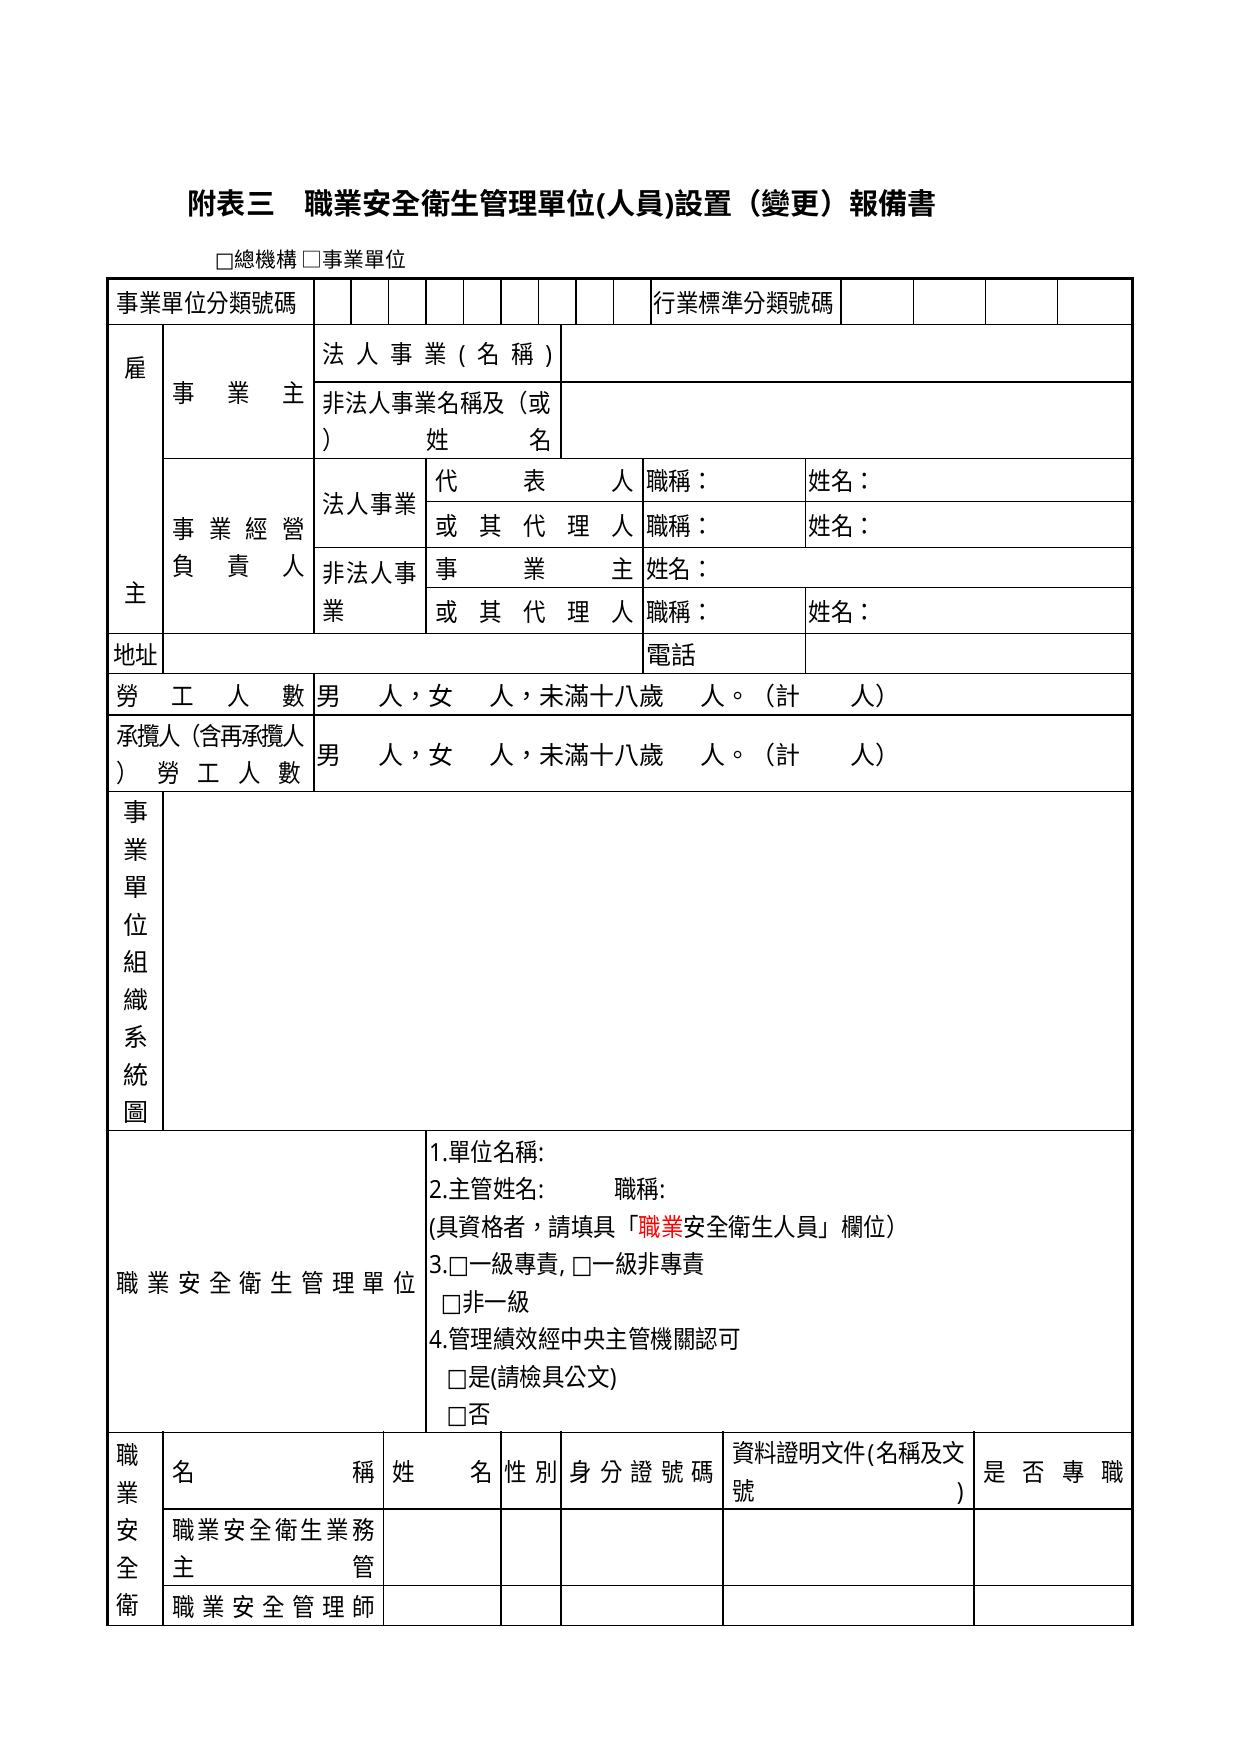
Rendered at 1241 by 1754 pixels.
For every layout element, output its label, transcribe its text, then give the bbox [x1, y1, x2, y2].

table_cell 身分證號碼 [562, 1433, 722, 1508]
table_header [464, 280, 500, 323]
table_cell 職業 安 全 衛 生 人 員 [109, 1433, 162, 1625]
table_cell 事業主 [164, 325, 313, 458]
table_cell 或其代理人 [427, 588, 642, 633]
text □總機構 □事業單位 [187, 239, 1074, 277]
table_cell 代 表 人 [427, 459, 642, 501]
table_cell [502, 1510, 560, 1584]
table_header [539, 280, 575, 323]
table_header [502, 280, 538, 323]
table_header [614, 280, 650, 323]
table_cell [724, 1510, 973, 1584]
table_cell 非法人事業名稱及（或）姓名 [315, 383, 560, 458]
table_cell 勞工人數 [109, 674, 313, 714]
table_cell 非法人事業 [315, 548, 425, 633]
table_cell [502, 1586, 560, 1625]
table_cell [806, 634, 1131, 672]
table_cell [562, 1510, 722, 1584]
table_header 事業單位分類號碼 [109, 280, 313, 323]
table_cell [562, 325, 1131, 381]
table_header [389, 280, 425, 323]
table_cell 承攬人（含再承攬人）勞工人數 [109, 716, 313, 791]
table_cell 姓名： [644, 548, 1131, 587]
table_cell 法人事業(名稱) [315, 325, 560, 381]
table_cell 職稱： [644, 588, 805, 633]
table_header [842, 280, 913, 323]
table_cell 名稱 [164, 1433, 383, 1508]
table_cell 男 人，女 人，未滿十八歲 人。（計 人） [315, 674, 1131, 714]
table_cell 職業安全衛生管理單位 [109, 1131, 425, 1431]
table_cell 事業經營 負責人 [164, 459, 313, 633]
table_cell 姓名： [806, 502, 1131, 547]
table_header [914, 280, 985, 323]
table_cell [384, 1586, 500, 1625]
table_header [986, 280, 1057, 323]
table_cell 或其代理人 [427, 502, 642, 547]
table_cell 職業安全衛生業務 主管 [164, 1510, 383, 1584]
table_cell [384, 1510, 500, 1584]
table_cell 資料證明文件(名稱及文號) [724, 1433, 973, 1508]
table_header [427, 280, 463, 323]
table_cell [562, 1586, 722, 1625]
table_cell 事 業 單 位 組 織 系 統 圖 [109, 792, 162, 1130]
table_cell 姓名： [806, 588, 1131, 633]
table_cell [562, 383, 1131, 458]
table_header [1058, 280, 1131, 323]
table_cell 電話 [644, 634, 805, 672]
table_cell 地址 [109, 634, 162, 672]
table_cell [724, 1586, 973, 1625]
table_cell 法人事業 [315, 459, 425, 547]
table_cell 1.單位名稱: 2.主管姓名: 職稱: (具資格者，請填具「職業安全衛生人員」欄位） 3.□一級專責, □一級非專責 □非一級 4.管理績效經中央主管機關認可 □是(請檢具公文) □否 [427, 1131, 1131, 1431]
table_cell 是否專職 [975, 1433, 1131, 1508]
table_cell [164, 792, 1131, 1130]
table_cell 職稱： [644, 502, 805, 547]
table_cell 性別 [502, 1433, 560, 1508]
table_header 行業標準分類號碼 [652, 280, 840, 323]
text 附表三 職業安全衛生管理單位(人員)設置（變更）報備書 [187, 164, 1074, 239]
table_cell [164, 634, 642, 672]
table_cell [975, 1510, 1131, 1584]
table_header [577, 280, 613, 323]
table_cell 事業主 [427, 548, 642, 587]
table_header [315, 280, 350, 323]
table_cell [975, 1586, 1131, 1625]
table_cell 姓名 [384, 1433, 500, 1508]
table_cell 職稱： [644, 459, 805, 501]
table_cell 職業安全管理師 [164, 1586, 383, 1625]
table_cell 姓名： [806, 459, 1131, 501]
table_cell 男 人，女 人，未滿十八歲 人。（計 人） [315, 716, 1131, 791]
table_cell 雇 主 [109, 325, 162, 633]
table_header [352, 280, 388, 323]
